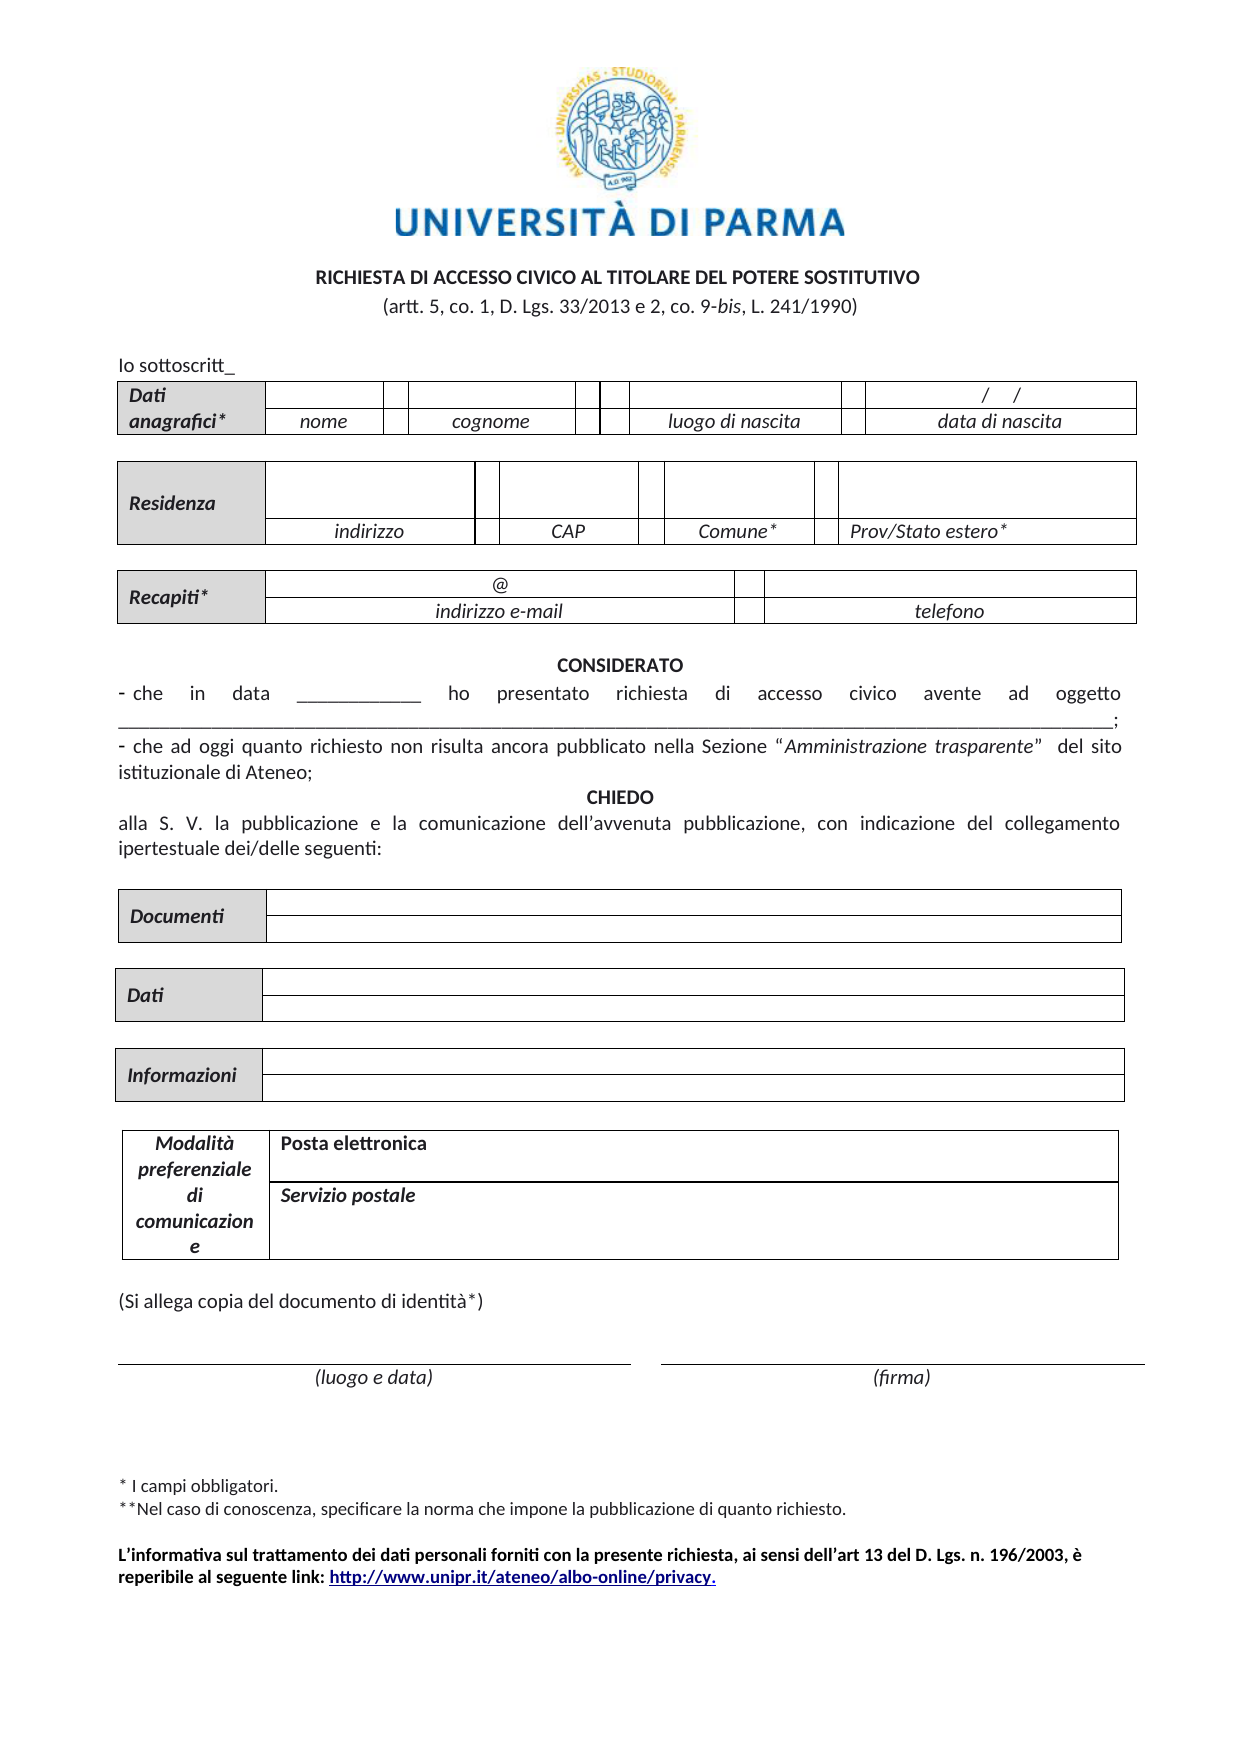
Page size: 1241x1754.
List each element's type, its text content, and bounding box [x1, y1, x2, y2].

table_header [476, 462, 499, 517]
table_cell [267, 916, 1121, 942]
table_cell Servizio postale [270, 1183, 1118, 1259]
table_header Posta elettronica [270, 1131, 1118, 1181]
table_cell (firma) [661, 1365, 1144, 1390]
table_header [601, 382, 629, 408]
table_header Dati anagrafici* [118, 382, 265, 434]
text (Si allega copia del documento di identità*) [118, 1288, 1122, 1313]
table_cell cognome [409, 409, 575, 434]
table_header [409, 382, 575, 408]
table_header [576, 382, 599, 408]
table_cell [576, 409, 599, 434]
text RICHIESTA DI ACCESSO CIVICO AL TITOLARE DEL POTERE SOSTITUTIVO [118, 264, 1122, 290]
text **Nel caso di conoscenza, specificare la norma che impone la pubblicazione di quanto richiesto. [118, 1497, 1122, 1520]
table_cell [631, 1364, 661, 1390]
table_cell (luogo e data) [118, 1365, 631, 1390]
table_cell di comunicazione [123, 1181, 269, 1259]
table_header Recapiti* [118, 571, 265, 623]
table_cell [263, 1075, 1124, 1101]
table_header [815, 462, 838, 517]
table_cell indirizzo [266, 519, 474, 544]
table_cell Prov/Stato estero* [839, 519, 1136, 544]
list che in data ____________ ho presentato richiesta di accesso civico avente ad oggetto ________________________________________________________________________________________________; [118, 678, 1122, 731]
table_header [263, 969, 1124, 995]
table_cell luogo di nascita [630, 409, 841, 434]
table_header Residenza [118, 462, 265, 544]
text alla S. V. la pubblicazione e la comunicazione dell’avvenuta pubblicazione, con indicazione del collegamento ipertestuale dei/delle seguenti: [118, 810, 1122, 861]
table_cell [842, 409, 865, 434]
table_header Documenti [119, 890, 266, 942]
table_header [661, 1339, 1144, 1364]
table_cell [815, 519, 838, 544]
table_cell [263, 996, 1124, 1021]
table_header [839, 462, 1136, 517]
table_header [500, 462, 638, 517]
table_header [842, 382, 865, 408]
table_cell data di nascita [866, 409, 1136, 434]
table_cell nome [266, 409, 383, 434]
table_header [765, 571, 1136, 597]
table_header @ [266, 571, 734, 597]
table_header Dati [116, 969, 262, 1021]
table_header [665, 462, 814, 517]
table_header [267, 890, 1121, 915]
text Io sottoscritt_ [118, 352, 1122, 377]
table_header [639, 462, 664, 517]
text L’informativa sul trattamento dei dati personali forniti con la presente richiesta, ai sensi dell’art 13 del D. Lgs. n. 196/2003, è reperibile al seguente link: http://www.unipr.it/ateneo/albo-online/privacy. [118, 1543, 1122, 1589]
table_header [266, 382, 383, 408]
table_header / / [866, 382, 1136, 408]
table_header [266, 462, 474, 517]
table_cell [384, 409, 408, 434]
text (artt. 5, co. 1, D. Lgs. 33/2013 e 2, co. 9-bis, L. 241/1990) [118, 294, 1122, 319]
table_header Informazioni [116, 1049, 262, 1101]
table_header [118, 1339, 631, 1364]
table_cell [735, 598, 764, 623]
table_cell Comune* [665, 519, 814, 544]
table_header [631, 1339, 661, 1364]
table_header Modalità preferenziale [123, 1131, 269, 1181]
table_cell telefono [765, 598, 1136, 623]
text CONSIDERATO [118, 652, 1122, 678]
table_cell CAP [500, 519, 638, 544]
text CHIEDO [118, 784, 1122, 810]
table_cell [601, 409, 629, 434]
table_cell [639, 519, 664, 544]
text * I campi obbligatori. [118, 1474, 1122, 1497]
table_header [630, 382, 841, 408]
table_header [735, 571, 764, 597]
table_cell indirizzo e-mail [266, 598, 734, 623]
table_header [384, 382, 408, 408]
table_cell [476, 519, 499, 544]
table_header [263, 1049, 1124, 1074]
list che ad oggi quanto richiesto non risulta ancora pubblicato nella Sezione “Amministrazione trasparente” del sito istituzionale di Ateneo; [118, 731, 1122, 784]
